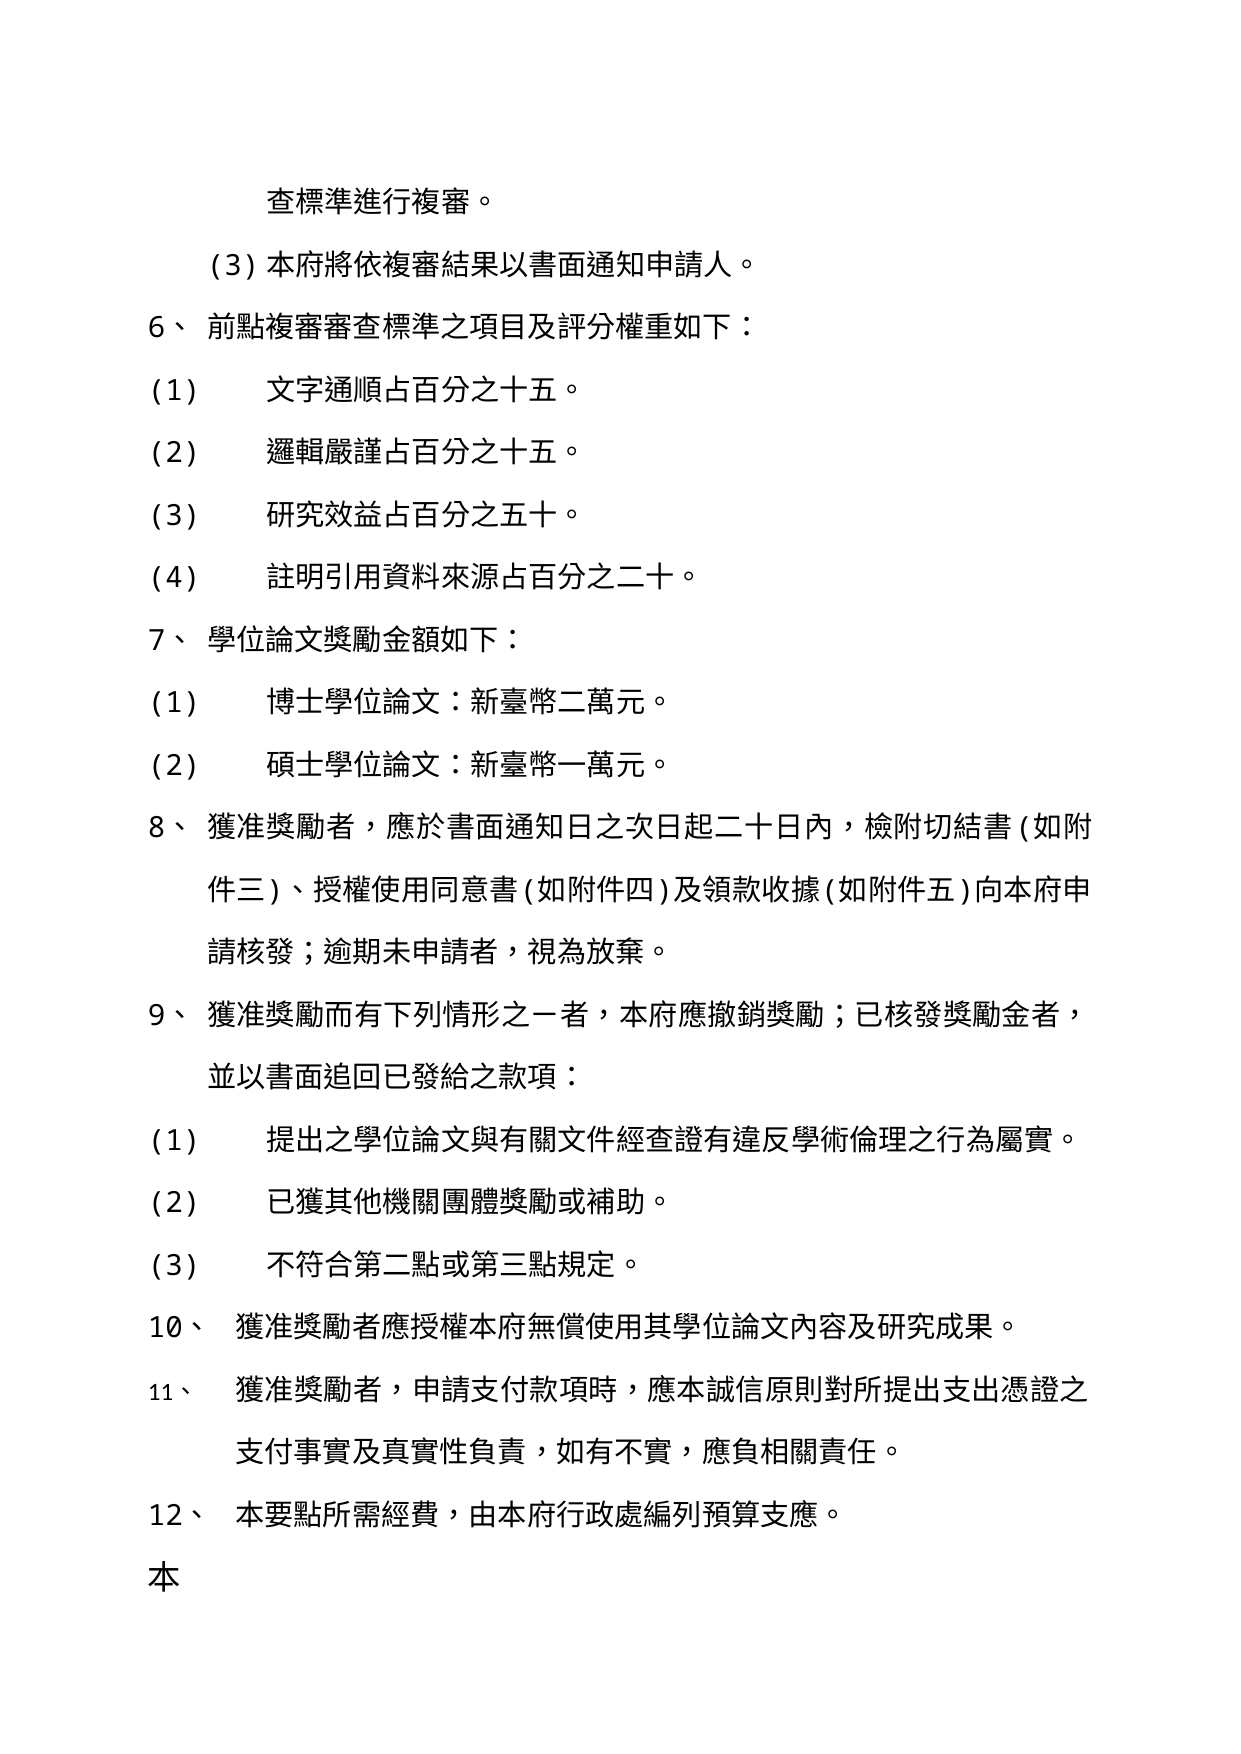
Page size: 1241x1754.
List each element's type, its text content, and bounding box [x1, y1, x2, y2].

list 註明引用資料來源占百分之二十。 [148, 533, 1087, 596]
list 獲准獎勵者應授權本府無償使用其學位論文內容及研究成果。 [148, 1283, 1092, 1346]
list 獲准獎勵者，申請支付款項時，應本誠信原則對所提出支出憑證之支付事實及真實性負責，如有不實，應負相關責任。 [148, 1346, 1092, 1471]
list 碩士學位論文：新臺幣一萬元。 [148, 721, 1087, 783]
list 本要點所需經費，由本府行政處編列預算支應。 [148, 1471, 1092, 1533]
list 提出之學位論文與有關文件經查證有違反學術倫理之行為屬實。 [148, 1096, 1087, 1158]
list 獲准獎勵而有下列情形之ㄧ者，本府應撤銷獎勵；已核發獎勵金者，並以書面追回已發給之款項： [148, 971, 1092, 1096]
list 已獲其他機關團體獎勵或補助。 [148, 1158, 1087, 1221]
list 本 [0, 1533, 1092, 1596]
list 獲准獎勵者，應於書面通知日之次日起二十日內，檢附切結書(如附件三)、授權使用同意書(如附件四)及領款收據(如附件五)向本府申請核發；逾期未申請者，視為放棄。 [148, 783, 1092, 971]
list 邏輯嚴謹占百分之十五。 [148, 408, 1087, 471]
list 前點複審審查標準之項目及評分權重如下： [148, 283, 1092, 346]
list 學位論文獎勵金額如下： [148, 596, 1092, 658]
list 本府將依複審結果以書面通知申請人。 [207, 221, 1087, 283]
list 研究效益占百分之五十。 [148, 471, 1087, 533]
list 文字通順占百分之十五。 [148, 346, 1087, 408]
list 查標準進行複審。 [207, 158, 1087, 221]
list 不符合第二點或第三點規定。 [148, 1221, 1087, 1283]
list 博士學位論文：新臺幣二萬元。 [148, 658, 1087, 721]
